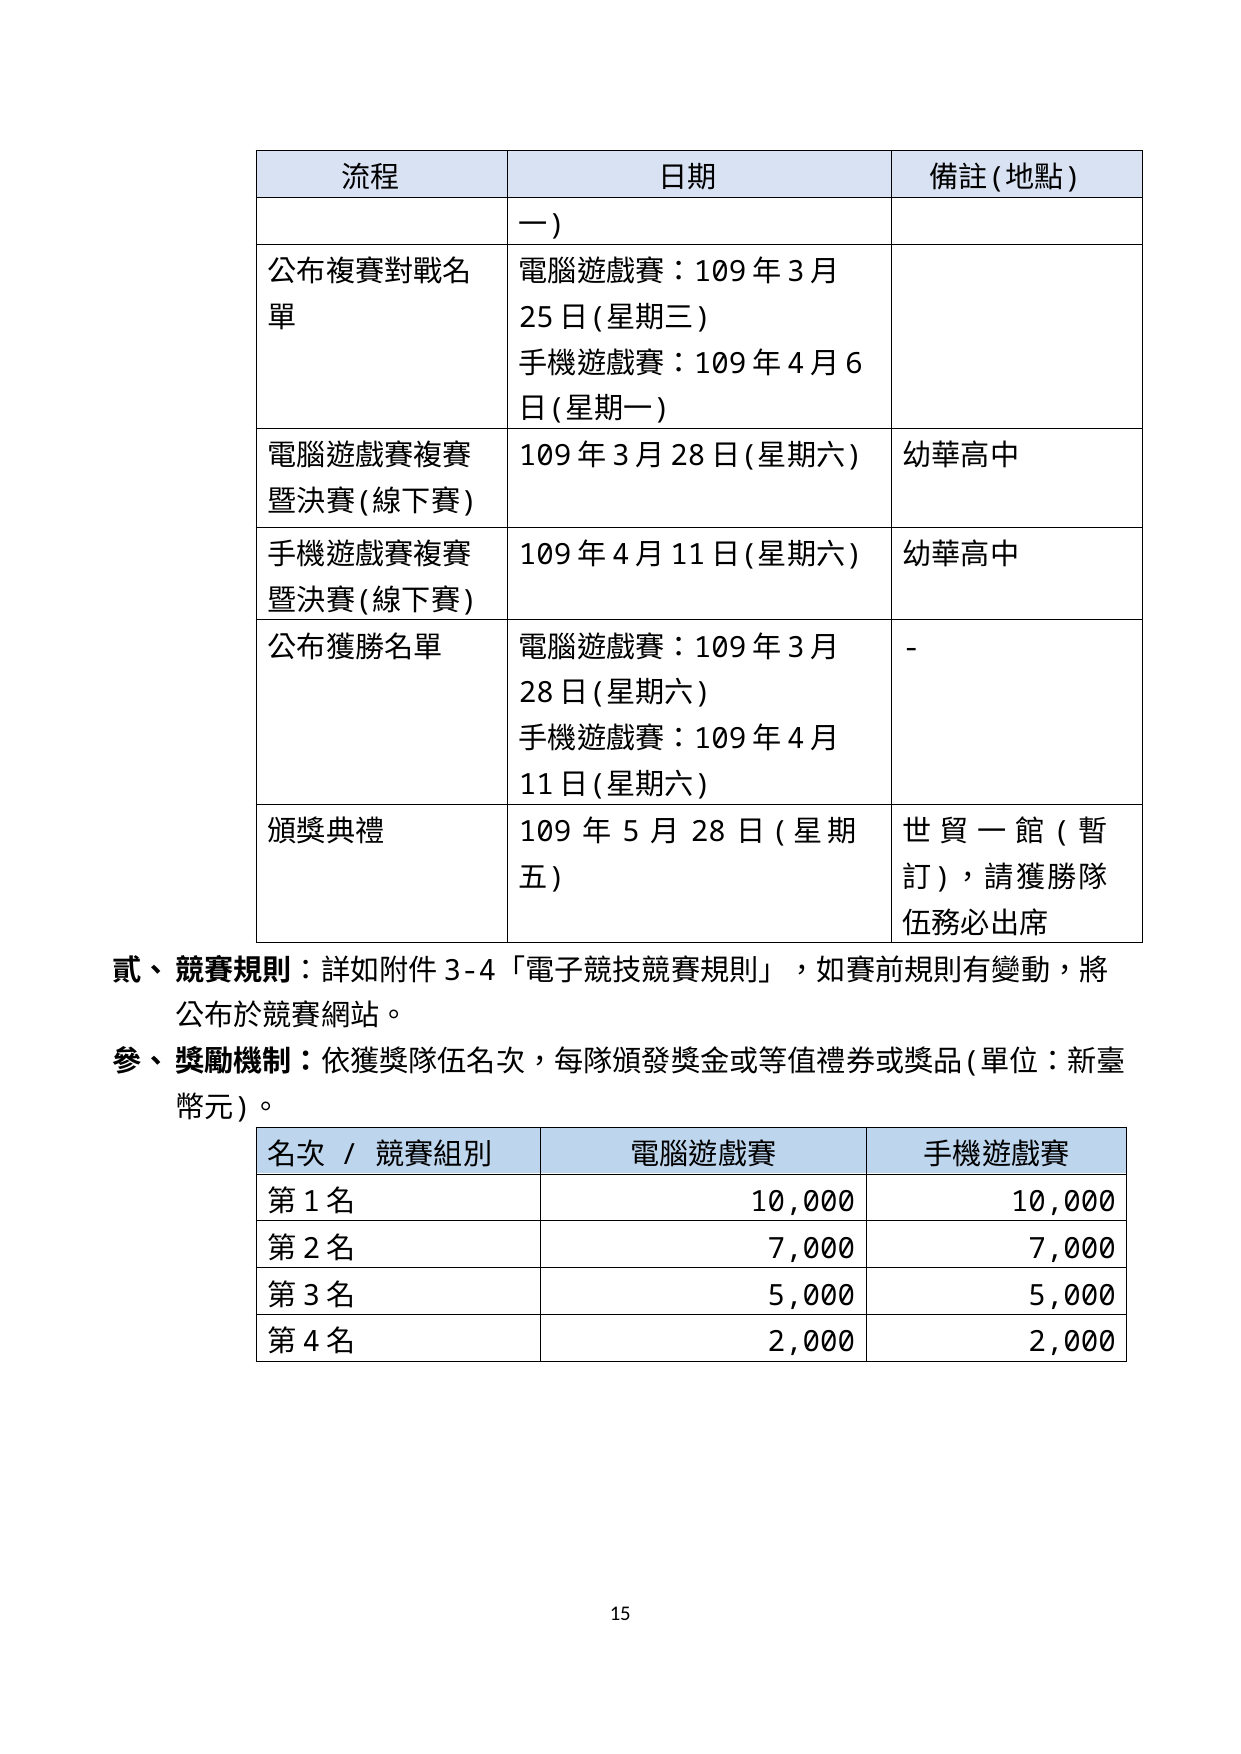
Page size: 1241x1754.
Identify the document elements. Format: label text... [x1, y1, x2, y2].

table_cell 5,000 [541, 1268, 866, 1314]
table_cell 7,000 [541, 1221, 866, 1267]
table_cell 第3名 [257, 1268, 540, 1314]
table_header 流程 [257, 151, 507, 197]
table_cell [892, 198, 1142, 244]
table_cell 第1名 [257, 1175, 540, 1220]
table_cell 第2名 [257, 1221, 540, 1267]
list 競賽規則：詳如附件3-4「電子競技競賽規則」，如賽前規則有變動，將公布於競賽網站。 [112, 943, 1128, 1035]
table_header 名次 / 競賽組別 [257, 1128, 540, 1173]
table_cell 109年5月28日(星期五) [508, 805, 891, 942]
table_cell 109年4月11日(星期六) [508, 528, 891, 619]
table_cell 幼華高中 [892, 528, 1142, 619]
table_header 備註(地點) [892, 151, 1142, 197]
table_cell 2,000 [867, 1315, 1126, 1361]
table_cell 公布複賽對戰名單 [257, 245, 507, 428]
table_header 手機遊戲賽 [867, 1128, 1126, 1173]
table_cell 109年3月28日(星期六) [508, 429, 891, 527]
table_cell 10,000 [541, 1175, 866, 1220]
table_cell 2,000 [541, 1315, 866, 1361]
table_cell 7,000 [867, 1221, 1126, 1267]
table_header 電腦遊戲賽 [541, 1128, 866, 1173]
table_cell [892, 245, 1142, 428]
table_cell 電腦遊戲賽複賽暨決賽(線下賽) [257, 429, 507, 527]
table_cell 一) [508, 198, 891, 244]
list 獎勵機制：依獲獎隊伍名次，每隊頒發獎金或等值禮券或獎品(單位：新臺幣元)。 [112, 1035, 1128, 1127]
table_cell 電腦遊戲賽：109年3月25日(星期三) 手機遊戲賽：109年4月6日(星期一) [508, 245, 891, 428]
table_cell - [892, 620, 1142, 804]
table_cell 幼華高中 [892, 429, 1142, 527]
table_cell 頒獎典禮 [257, 805, 507, 942]
table_cell 手機遊戲賽複賽暨決賽(線下賽) [257, 528, 507, 619]
table_cell [257, 198, 507, 244]
table_header 日期 [508, 151, 891, 197]
table_cell 電腦遊戲賽：109年3月28日(星期六) 手機遊戲賽：109年4月11日(星期六) [508, 620, 891, 804]
table_cell 世貿一館(暫訂)，請獲勝隊伍務必出席 [892, 805, 1142, 942]
table_cell 第4名 [257, 1315, 540, 1361]
table_cell 公布獲勝名單 [257, 620, 507, 804]
table_cell 5,000 [867, 1268, 1126, 1314]
table_cell 10,000 [867, 1175, 1126, 1220]
